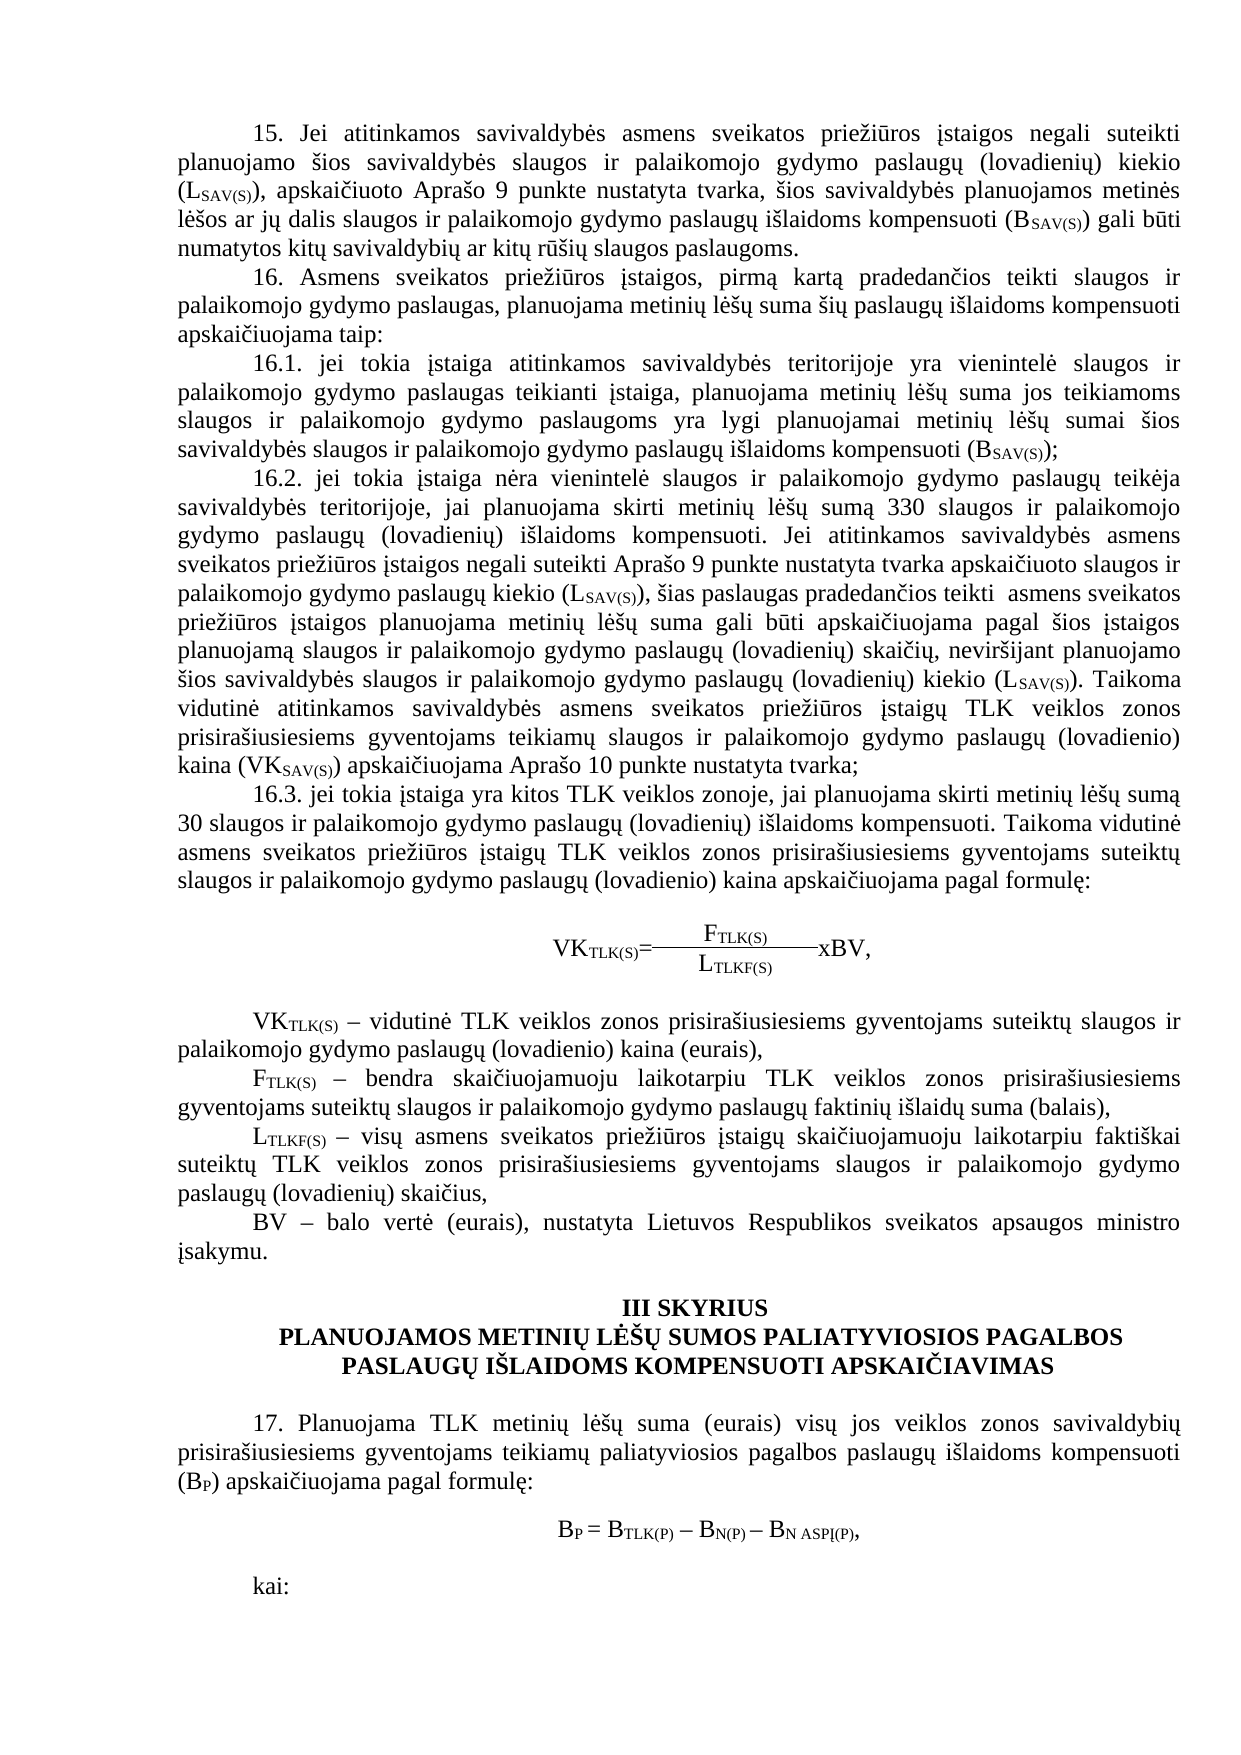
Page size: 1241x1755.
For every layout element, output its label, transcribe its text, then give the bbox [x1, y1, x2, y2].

text BV – balo vertė (eurais), nustatyta Lietuvos Respublikos sveikatos apsaugos ministro įsakymu. [177, 1207, 1181, 1264]
text kai: [177, 1571, 1181, 1600]
text LTLKF(S) – visų asmens sveikatos priežiūros įstaigų skaičiuojamuoju laikotarpiu faktiškai suteiktų TLK veiklos zonos prisirašiusiesiems gyventojams slaugos ir palaikomojo gydymo paslaugų (lovadienių) skaičius, [177, 1121, 1181, 1207]
text 17. Planuojama TLK metinių lėšų suma (eurais) visų jos veiklos zonos savivaldybių prisirašiusiesiems gyventojams teikiamų paliatyviosios pagalbos paslaugų išlaidoms kompensuoti (BP) apskaičiuojama pagal formulę: [177, 1408, 1181, 1494]
text 16.1. jei tokia įstaiga atitinkamos savivaldybės teritorijoje yra vienintelė slaugos ir palaikomojo gydymo paslaugas teikianti įstaiga, planuojama metinių lėšų suma jos teikiamoms slaugos ir palaikomojo gydymo paslaugoms yra lygi planuojamai metinių lėšų sumai šios savivaldybės slaugos ir palaikomojo gydymo paslaugų išlaidoms kompensuoti (BSAV(S)); [177, 348, 1181, 463]
text 16.2. jei tokia įstaiga nėra vienintelė slaugos ir palaikomojo gydymo paslaugų teikėja savivaldybės teritorijoje, jai planuojama skirti metinių lėšų sumą 330 slaugos ir palaikomojo gydymo paslaugų (lovadienių) išlaidoms kompensuoti. Jei atitinkamos savivaldybės asmens sveikatos priežiūros įstaigos negali suteikti Aprašo 9 punkte nustatyta tvarka apskaičiuoto slaugos ir palaikomojo gydymo paslaugų kiekio (LSAV(S)), šias paslaugas pradedančios teikti asmens sveikatos priežiūros įstaigos planuojama metinių lėšų suma gali būti apskaičiuojama pagal šios įstaigos planuojamą slaugos ir palaikomojo gydymo paslaugų (lovadienių) skaičių, neviršijant planuojamo šios savivaldybės slaugos ir palaikomojo gydymo paslaugų (lovadienių) kiekio (LSAV(S)). Taikoma vidutinė atitinkamos savivaldybės asmens sveikatos priežiūros įstaigų TLK veiklos zonos prisirašiusiesiems gyventojams teikiamų slaugos ir palaikomojo gydymo paslaugų (lovadienio) kaina (VKSAV(S)) apskaičiuojama Aprašo 10 punkte nustatyta tvarka; [177, 463, 1181, 779]
text 16.3. jei tokia įstaiga yra kitos TLK veiklos zonoje, jai planuojama skirti metinių lėšų sumą 30 slaugos ir palaikomojo gydymo paslaugų (lovadienių) išlaidoms kompensuoti. Taikoma vidutinė asmens sveikatos priežiūros įstaigų TLK veiklos zonos prisirašiusiesiems gyventojams suteiktų slaugos ir palaikomojo gydymo paslaugų (lovadienio) kaina apskaičiuojama pagal formulę: [177, 779, 1181, 894]
table_header FTLK(S) [652, 919, 818, 947]
table_cell LTLKF(S) [652, 948, 818, 977]
table_header xBV, [818, 919, 877, 977]
text PLANUOJAMOS METINIŲ LĖŠŲ SUMOS PALIATYVIOSIOS PAGALBOS PASLAUGŲ IŠLAIDOMS KOMPENSUOTI APSKAIČIAVIMAS [215, 1322, 1181, 1379]
text 15. Jei atitinkamos savivaldybės asmens sveikatos priežiūros įstaigos negali suteikti planuojamo šios savivaldybės slaugos ir palaikomojo gydymo paslaugų (lovadienių) kiekio (LSAV(S)), apskaičiuoto Aprašo 9 punkte nustatyta tvarka, šios savivaldybės planuojamos metinės lėšos ar jų dalis slaugos ir palaikomojo gydymo paslaugų išlaidoms kompensuoti (BSAV(S)) gali būti numatytos kitų savivaldybių ar kitų rūšių slaugos paslaugoms. [177, 118, 1181, 262]
text VKTLK(S) – vidutinė TLK veiklos zonos prisirašiusiesiems gyventojams suteiktų slaugos ir palaikomojo gydymo paslaugų (lovadienio) kaina (eurais), [177, 1006, 1181, 1063]
text BP = BTLK(P) – BN(P) – BN ASPĮ(P), [236, 1514, 1181, 1542]
table_header VKTLK(S)= [427, 919, 652, 977]
text 16. Asmens sveikatos priežiūros įstaigos, pirmą kartą pradedančios teikti slaugos ir palaikomojo gydymo paslaugas, planuojama metinių lėšų suma šių paslaugų išlaidoms kompensuoti apskaičiuojama taip: [177, 262, 1181, 348]
text FTLK(S) – bendra skaičiuojamuoju laikotarpiu TLK veiklos zonos prisirašiusiesiems gyventojams suteiktų slaugos ir palaikomojo gydymo paslaugų faktinių išlaidų suma (balais), [177, 1063, 1181, 1121]
text III SKYRIUS [215, 1293, 1181, 1322]
